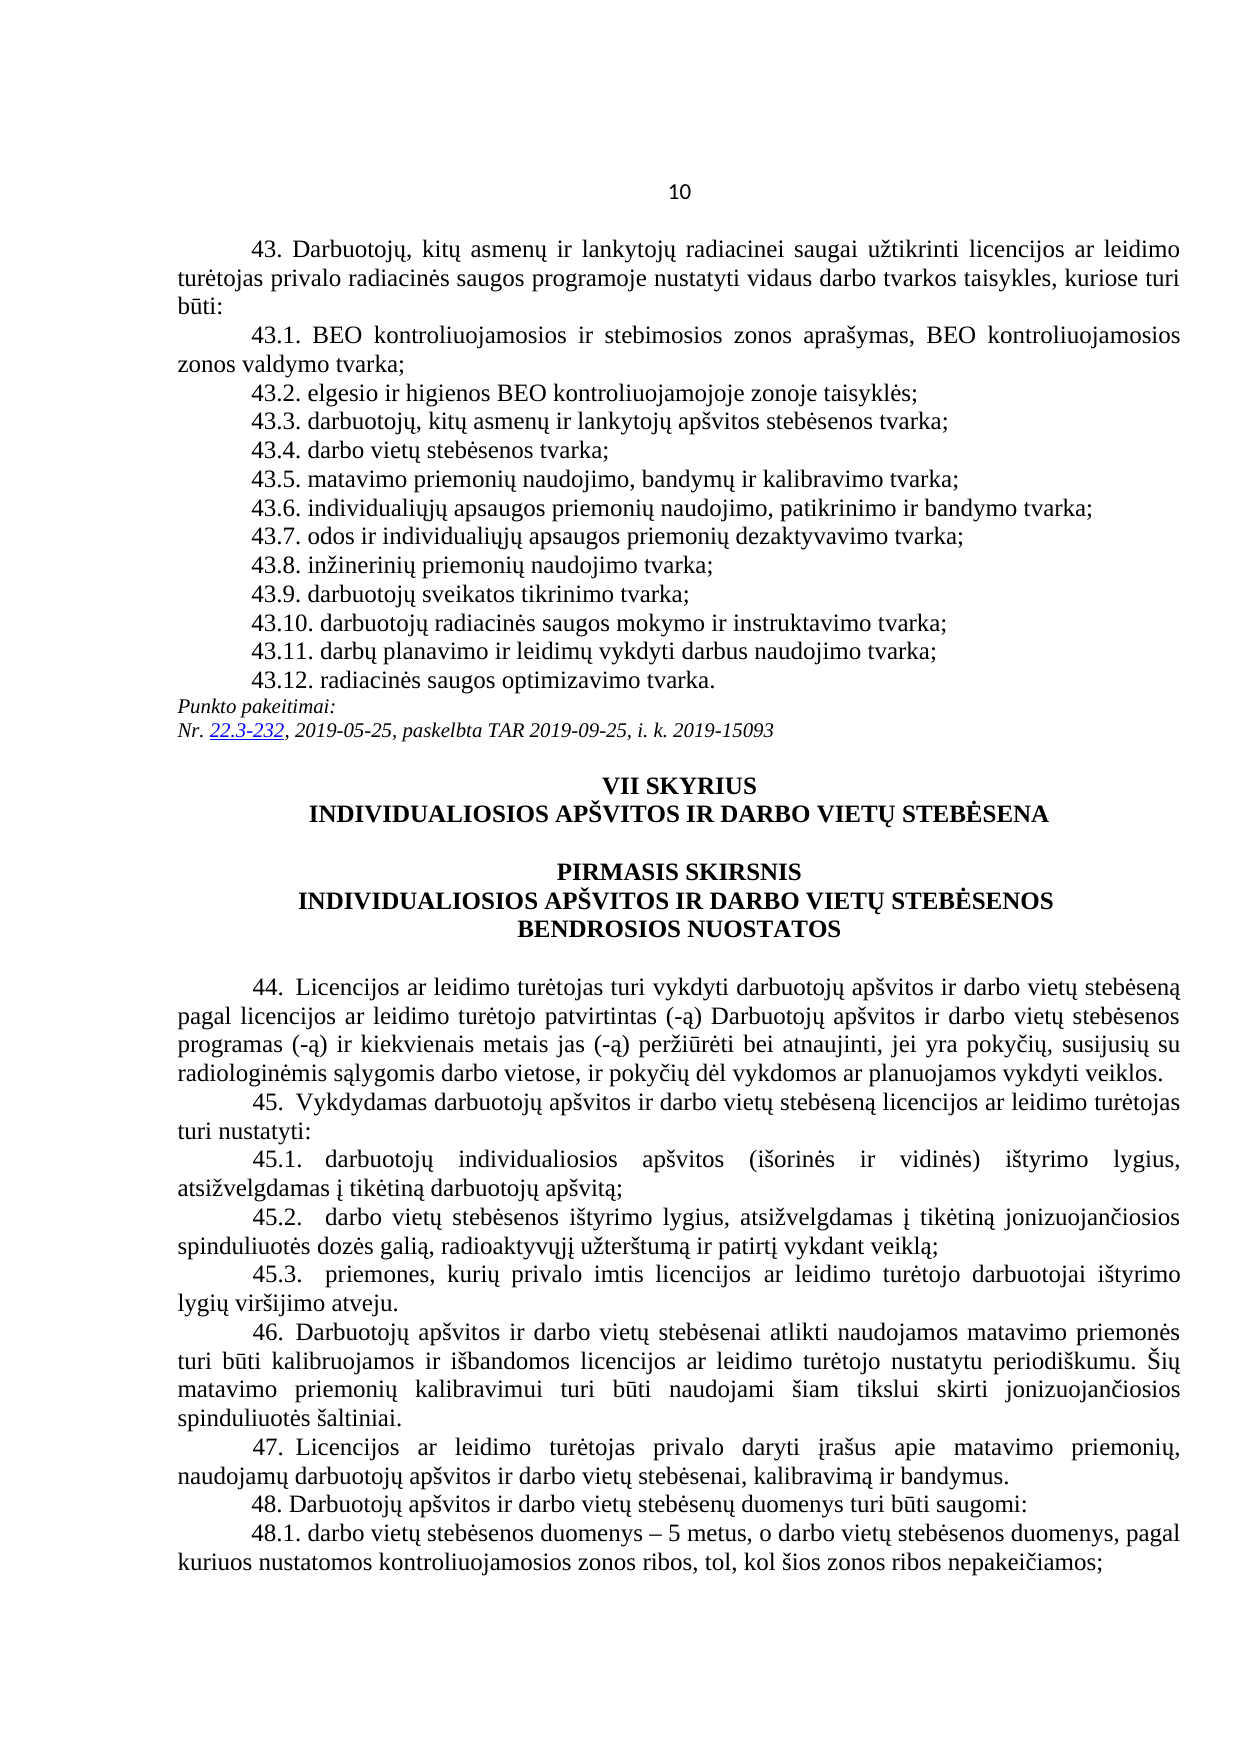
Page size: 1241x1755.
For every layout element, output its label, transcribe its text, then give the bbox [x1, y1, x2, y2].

text 43.11. darbų planavimo ir leidimų vykdyti darbus naudojimo tvarka; [177, 636, 1181, 665]
text 48. Darbuotojų apšvitos ir darbo vietų stebėsenų duomenys turi būti saugomi: [177, 1489, 1181, 1518]
text 43.4. darbo vietų stebėsenos tvarka; [177, 435, 1181, 464]
text Punkto pakeitimai: [177, 694, 1181, 718]
text VII SKYRIUS [177, 771, 1181, 799]
text PIRMASIS SKIRSNIS [177, 857, 1181, 886]
text 47. Licencijos ar leidimo turėtojas privalo daryti įrašus apie matavimo priemonių, naudojamų darbuotojų apšvitos ir darbo vietų stebėsenai, kalibravimą ir bandymus. [177, 1432, 1181, 1489]
text INDIVIDUALIOSIOS APŠVITOS IR DARBO VIETŲ STEBĖSENOS [177, 886, 1181, 914]
text 45.3. priemones, kurių privalo imtis licencijos ar leidimo turėtojo darbuotojai ištyrimo lygių viršijimo atveju. [177, 1259, 1181, 1317]
text 43.1. BEO kontroliuojamosios ir stebimosios zonos aprašymas, BEO kontroliuojamosios zonos valdymo tvarka; [177, 320, 1181, 378]
text 43.10. darbuotojų radiacinės saugos mokymo ir instruktavimo tvarka; [177, 608, 1181, 636]
text BENDROSIOS NUOSTATOS [177, 914, 1181, 943]
text 43.6. individualiųjų apsaugos priemonių naudojimo, patikrinimo ir bandymo tvarka; [177, 493, 1181, 521]
text Nr. 22.3-232, 2019-05-25, paskelbta TAR 2019-09-25, i. k. 2019-15093 [177, 718, 1181, 742]
text 44. Licencijos ar leidimo turėtojas turi vykdyti darbuotojų apšvitos ir darbo vietų stebėseną pagal licencijos ar leidimo turėtojo patvirtintas (-ą) Darbuotojų apšvitos ir darbo vietų stebėsenos programas (-ą) ir kiekvienais metais jas (-ą) peržiūrėti bei atnaujinti, jei yra pokyčių, susijusių su radiologinėmis sąlygomis darbo vietose, ir pokyčių dėl vykdomos ar planuojamos vykdyti veiklos. [177, 972, 1181, 1087]
text 46. Darbuotojų apšvitos ir darbo vietų stebėsenai atlikti naudojamos matavimo priemonės turi būti kalibruojamos ir išbandomos licencijos ar leidimo turėtojo nustatytu periodiškumu. Šių matavimo priemonių kalibravimui turi būti naudojami šiam tikslui skirti jonizuojančiosios spinduliuotės šaltiniai. [177, 1317, 1181, 1432]
text 43.12. radiacinės saugos optimizavimo tvarka. [177, 665, 1181, 694]
text 43.5. matavimo priemonių naudojimo, bandymų ir kalibravimo tvarka; [177, 464, 1181, 493]
text 43.7. odos ir individualiųjų apsaugos priemonių dezaktyvavimo tvarka; [177, 521, 1181, 550]
text 48.1. darbo vietų stebėsenos duomenys – 5 metus, o darbo vietų stebėsenos duomenys, pagal kuriuos nustatomos kontroliuojamosios zonos ribos, tol, kol šios zonos ribos nepakeičiamos; [177, 1518, 1181, 1576]
text 43. Darbuotojų, kitų asmenų ir lankytojų radiacinei saugai užtikrinti licencijos ar leidimo turėtojas privalo radiacinės saugos programoje nustatyti vidaus darbo tvarkos taisykles, kuriose turi būti: [177, 234, 1181, 320]
text 45.1. darbuotojų individualiosios apšvitos (išorinės ir vidinės) ištyrimo lygius, atsižvelgdamas į tikėtiną darbuotojų apšvitą; [177, 1144, 1181, 1202]
text 43.9. darbuotojų sveikatos tikrinimo tvarka; [177, 579, 1181, 608]
text 43.8. inžinerinių priemonių naudojimo tvarka; [177, 550, 1181, 579]
text 43.2. elgesio ir higienos BEO kontroliuojamojoje zonoje taisyklės; [177, 378, 1181, 406]
text 43.3. darbuotojų, kitų asmenų ir lankytojų apšvitos stebėsenos tvarka; [177, 406, 1181, 435]
text 45. Vykdydamas darbuotojų apšvitos ir darbo vietų stebėseną licencijos ar leidimo turėtojas turi nustatyti: [177, 1087, 1181, 1144]
text INDIVIDUALIOSIOS APŠVITOS IR DARBO VIETŲ STEBĖSENA [177, 799, 1181, 828]
text 45.2. darbo vietų stebėsenos ištyrimo lygius, atsižvelgdamas į tikėtiną jonizuojančiosios spinduliuotės dozės galią, radioaktyvųjį užterštumą ir patirtį vykdant veiklą; [177, 1202, 1181, 1259]
